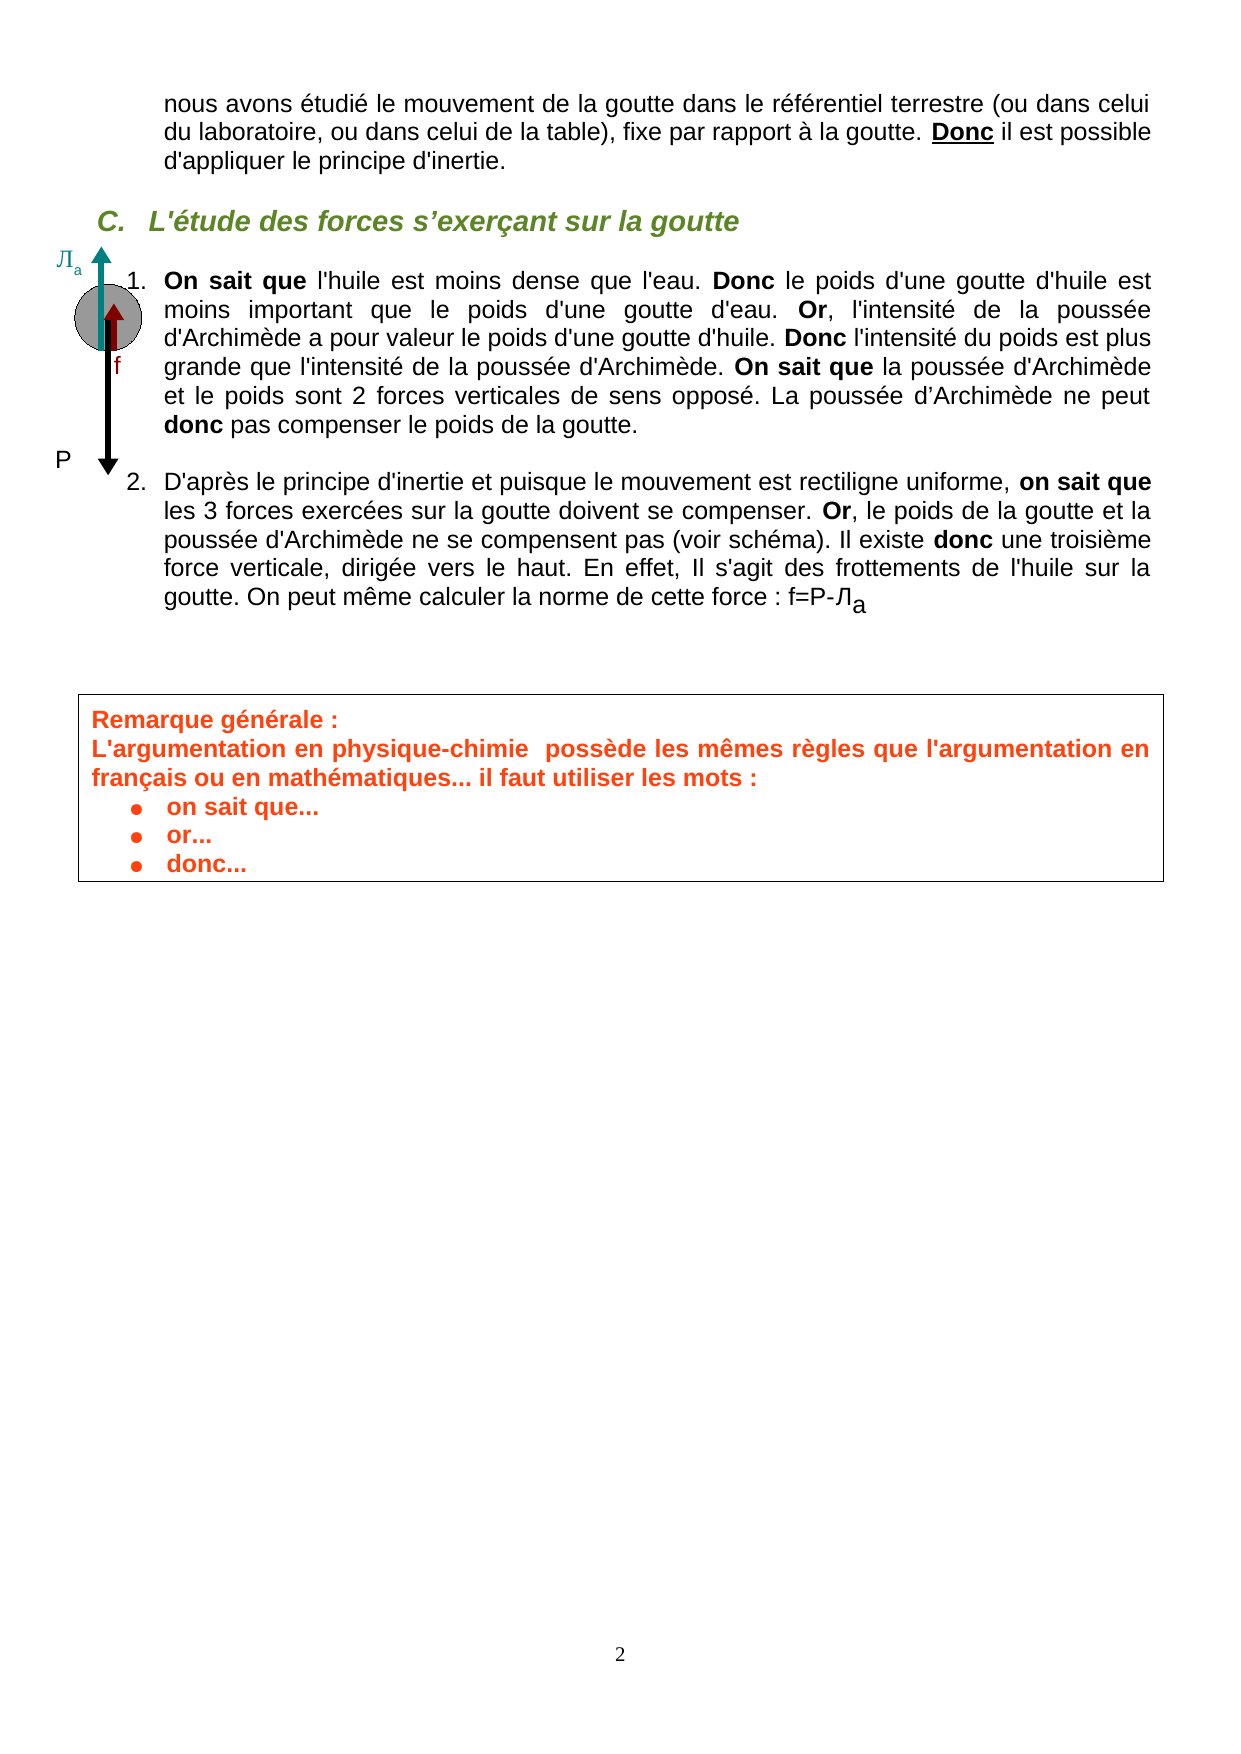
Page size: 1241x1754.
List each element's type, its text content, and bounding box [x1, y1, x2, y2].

list or... [129, 820, 1152, 849]
list D'après le principe d'inertie et puisque le mouvement est rectiligne uniforme, on sait que les 3 forces exercées sur la goutte doivent se compenser. Or, le poids de la goutte et la poussée d'Archimède ne se compensent pas (voir schéma). Il existe donc une troisième force verticale, dirigée vers le haut. En effet, Il s'agit des frottements de l'huile sur la goutte. On peut même calculer la norme de cette force : f=P-Лa [126, 467, 1152, 619]
list nous avons étudié le mouvement de la goutte dans le référentiel terrestre (ou dans celui du laboratoire, ou dans celui de la table), fixe par rapport à la goutte. Donc il est possible d'appliquer le principe d'inertie. [126, 88, 1152, 175]
subtitle L'étude des forces s’exerçant sur la goutte [88, 203, 1152, 237]
list donc... [129, 849, 1152, 878]
list on sait que... [129, 792, 1152, 820]
text L'argumentation en physique-chimie possède les mêmes règles que l'argumentation en français ou en mathématiques... il faut utiliser les mots : [91, 734, 1152, 792]
list On sait que l'huile est moins dense que l'eau. Donc le poids d'une goutte d'huile est moins important que le poids d'une goutte d'eau. Or, l'intensité de la poussée d'Archimède a pour valeur le poids d'une goutte d'huile. Donc l'intensité du poids est plus grande que l'intensité de la poussée d'Archimède. On sait que la poussée d'Archimède et le poids sont 2 forces verticales de sens opposé. La poussée d’Archimède ne peut donc pas compenser le poids de la goutte. [126, 266, 1152, 438]
text Remarque générale : [91, 705, 1152, 734]
